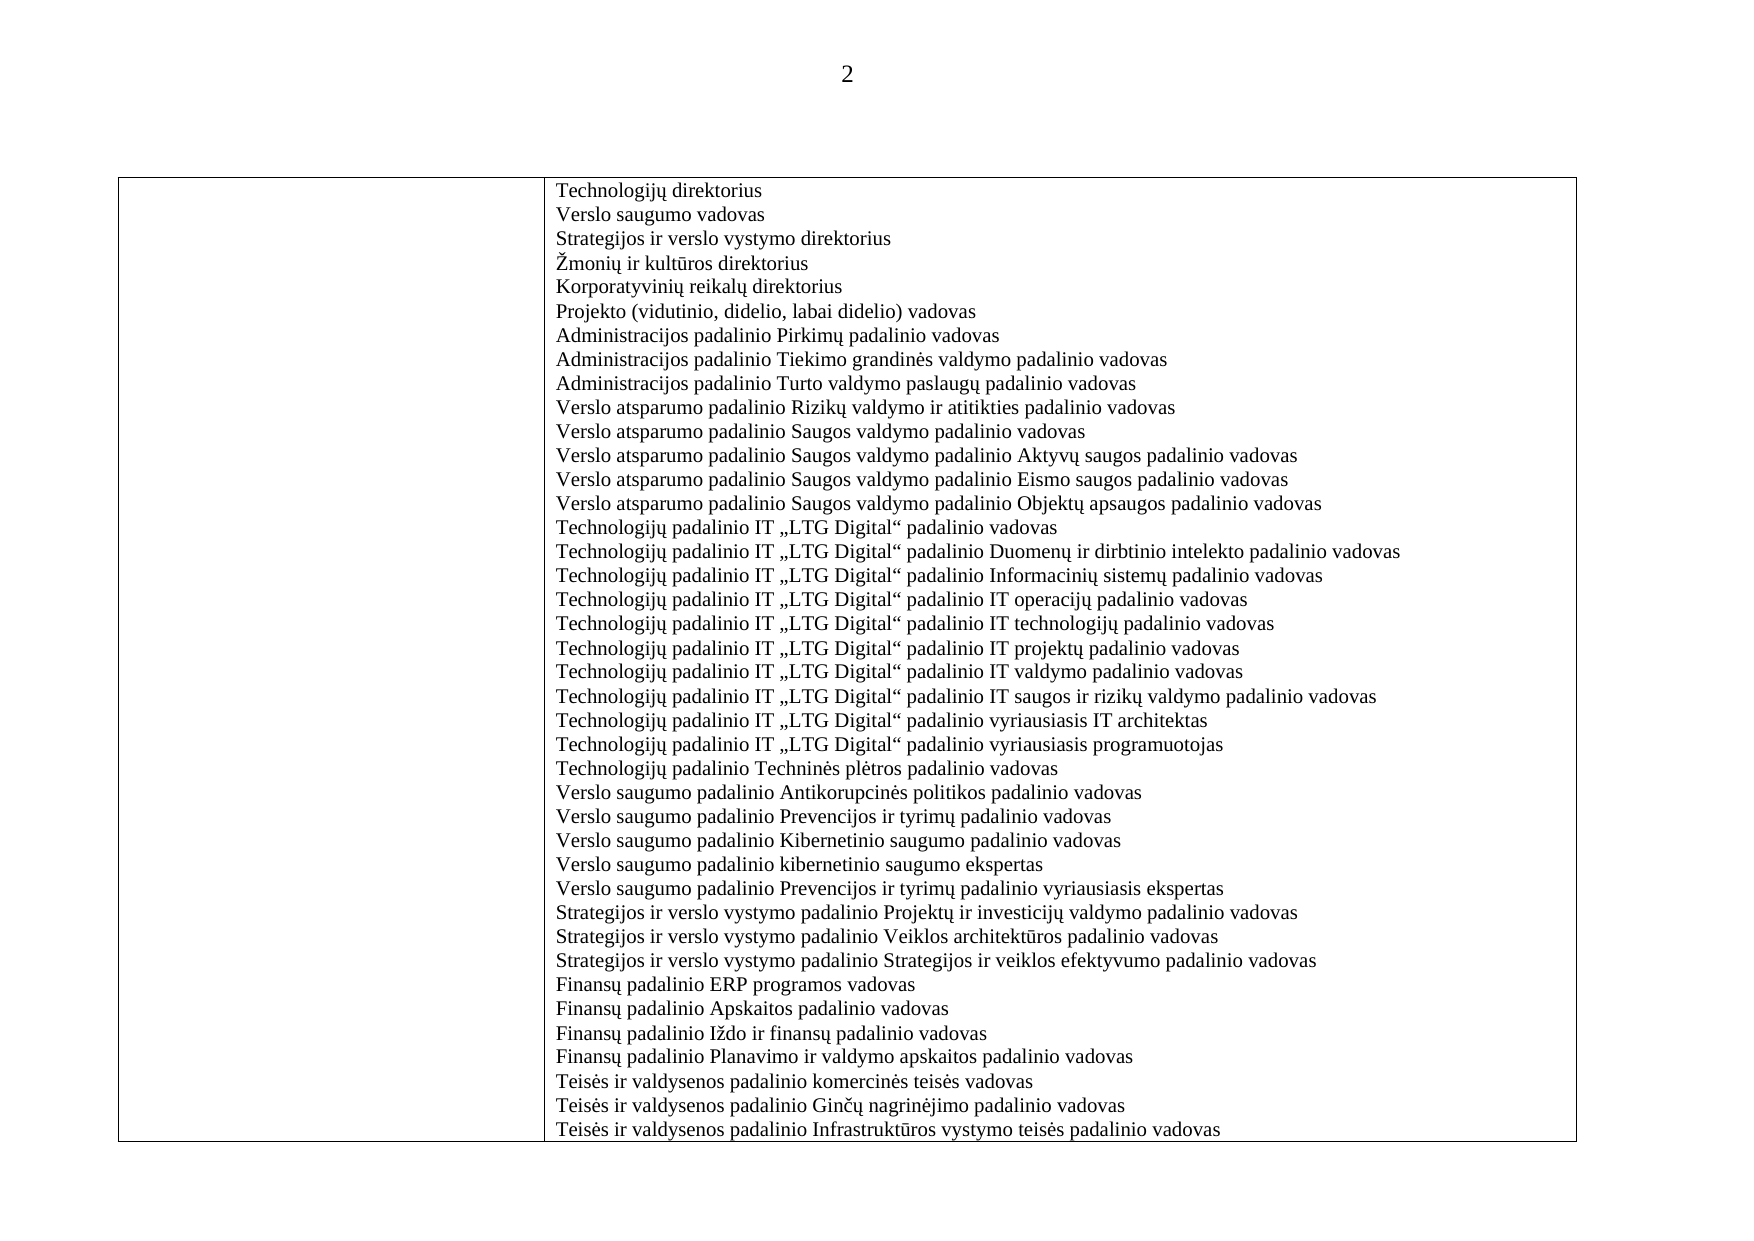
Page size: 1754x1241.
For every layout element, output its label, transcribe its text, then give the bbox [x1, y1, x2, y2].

table_cell Technologijų direktorius Verslo saugumo vadovas Strategijos ir verslo vystymo direktorius Žmonių ir kultūros direktorius Korporatyvinių reikalų direktorius Projekto (vidutinio, didelio, labai didelio) vadovas Administracijos padalinio Pirkimų padalinio vadovas Administracijos padalinio Tiekimo grandinės valdymo padalinio vadovas Administracijos padalinio Turto valdymo paslaugų padalinio vadovas Verslo atsparumo padalinio Rizikų valdymo ir atitikties padalinio vadovas Verslo atsparumo padalinio Saugos valdymo padalinio vadovas Verslo atsparumo padalinio Saugos valdymo padalinio Aktyvų saugos padalinio vadovas Verslo atsparumo padalinio Saugos valdymo padalinio Eismo saugos padalinio vadovas Verslo atsparumo padalinio Saugos valdymo padalinio Objektų apsaugos padalinio vadovas Technologijų padalinio IT „LTG Digital“ padalinio vadovas Technologijų padalinio IT „LTG Digital“ padalinio Duomenų ir dirbtinio intelekto padalinio vadovas Technologijų padalinio IT „LTG Digital“ padalinio Informacinių sistemų padalinio vadovas Technologijų padalinio IT „LTG Digital“ padalinio IT operacijų padalinio vadovas Technologijų padalinio IT „LTG Digital“ padalinio IT technologijų padalinio vadovas Technologijų padalinio IT „LTG Digital“ padalinio IT projektų padalinio vadovas Technologijų padalinio IT „LTG Digital“ padalinio IT valdymo padalinio vadovas Technologijų padalinio IT „LTG Digital“ padalinio IT saugos ir rizikų valdymo padalinio vadovas Technologijų padalinio IT „LTG Digital“ padalinio vyriausiasis IT architektas Technologijų padalinio IT „LTG Digital“ padalinio vyriausiasis programuotojas Technologijų padalinio Techninės plėtros padalinio vadovas Verslo saugumo padalinio Antikorupcinės politikos padalinio vadovas Verslo saugumo padalinio Prevencijos ir tyrimų padalinio vadovas Verslo saugumo padalinio Kibernetinio saugumo padalinio vadovas Verslo saugumo padalinio kibernetinio saugumo ekspertas Verslo saugumo padalinio Prevencijos ir tyrimų padalinio vyriausiasis ekspertas Strategijos ir verslo vystymo padalinio Projektų ir investicijų valdymo padalinio vadovas Strategijos ir verslo vystymo padalinio Veiklos architektūros padalinio vadovas Strategijos ir verslo vystymo padalinio Strategijos ir veiklos efektyvumo padalinio vadovas Finansų padalinio ERP programos vadovas Finansų padalinio Apskaitos padalinio vadovas Finansų padalinio Iždo ir finansų padalinio vadovas Finansų padalinio Planavimo ir valdymo apskaitos padalinio vadovas Teisės ir valdysenos padalinio komercinės teisės vadovas Teisės ir valdysenos padalinio Ginčų nagrinėjimo padalinio vadovas Teisės ir valdysenos padalinio Infrastruktūros vystymo teisės padalinio vadovas [545, 178, 1576, 1141]
table_cell [119, 178, 544, 1141]
